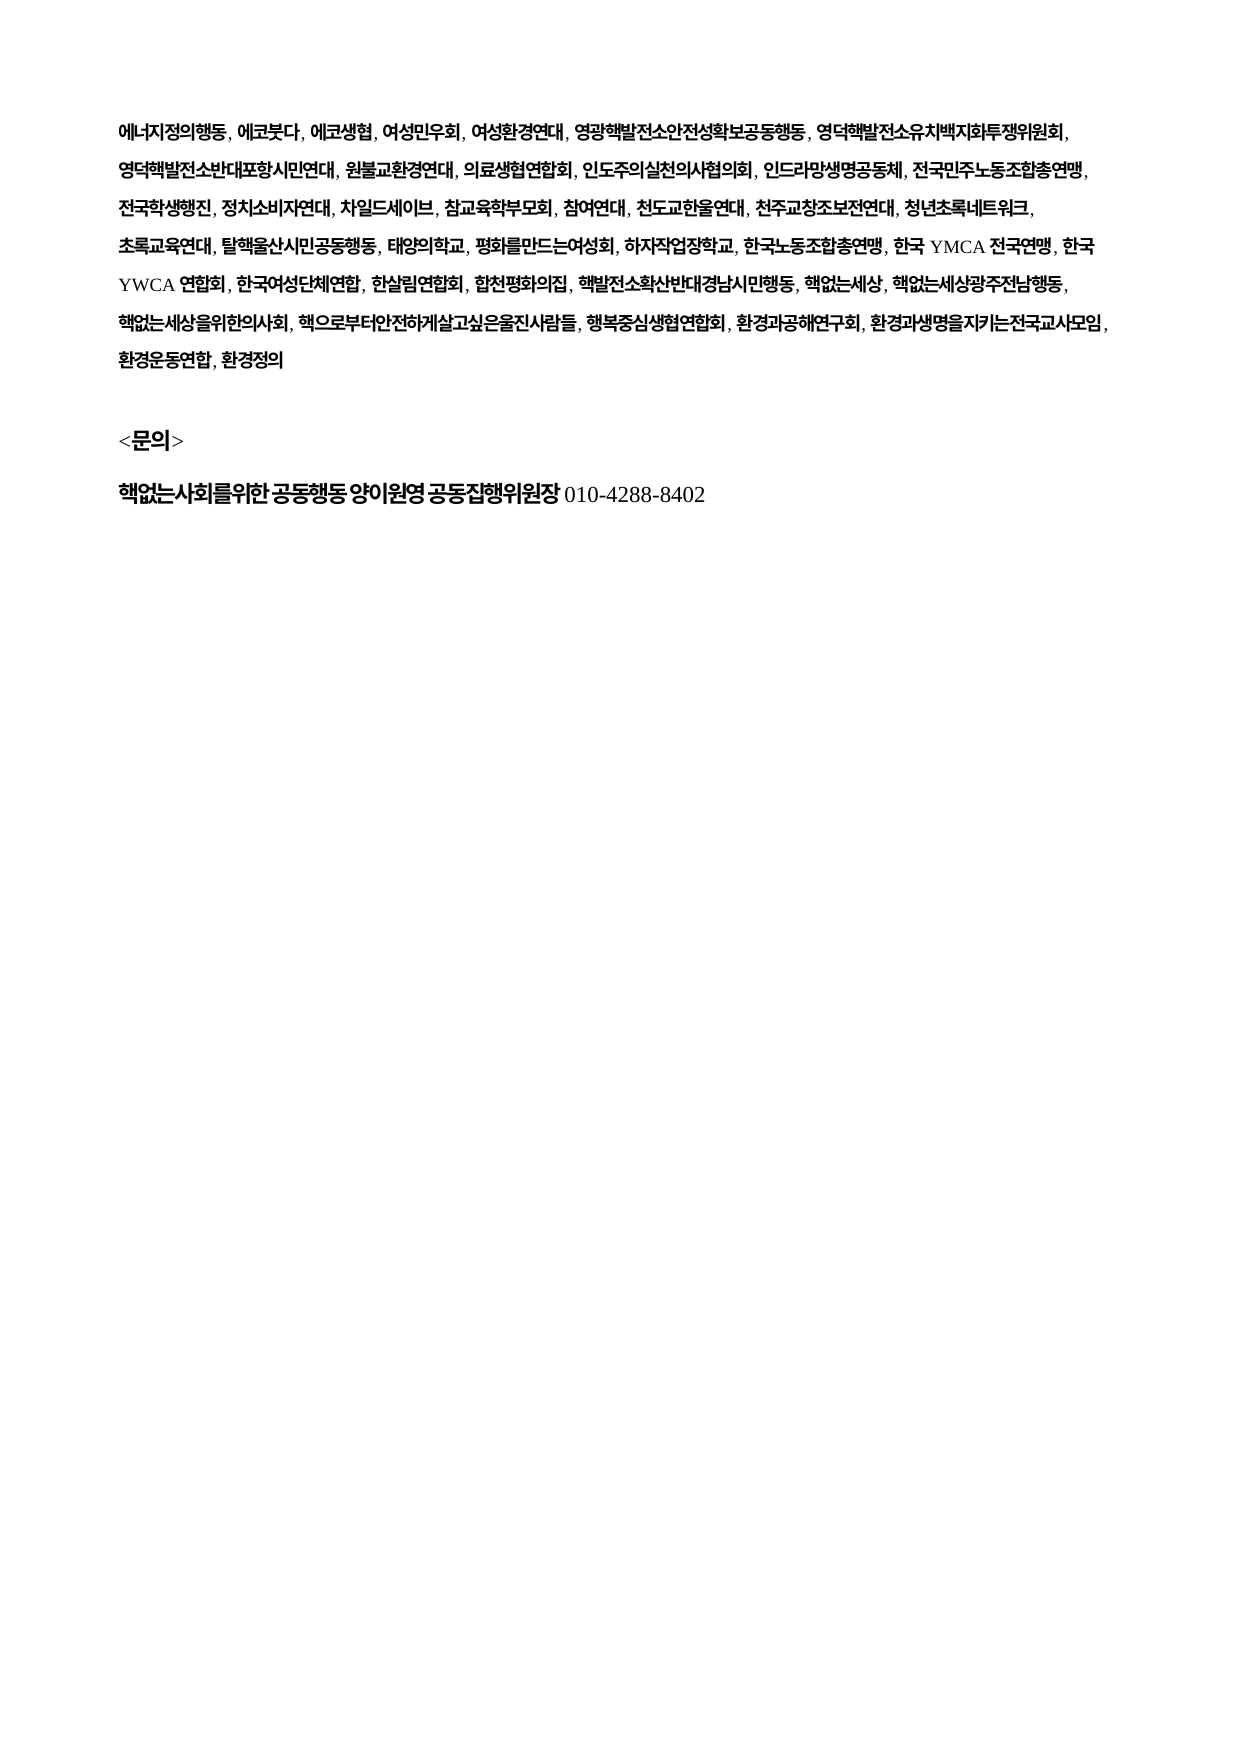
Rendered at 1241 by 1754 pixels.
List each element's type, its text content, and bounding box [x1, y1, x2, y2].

text 가톨릭환경연대, 경주핵안전연대, 국립공원을지키는시민의모임, 기독교환경운동연대, 나눔문화, 노동자연대, 녹색교통운동, 녹색연합, 대안교육연대, 동아시아탈원전자연에너지네트워크, 동해안탈핵천주교연대, 두레생협연합회, 문화연대, 민주사회를위한변호사모임, 민주언론시민연합, 반핵부산시민대책위원회, 방사능시대우리가그린내일, 보건의료단체연합, 불교환경연대, 사회민주주의센터, 사회진보연대, 삼각산재미난학교, 삼척핵발전소반대투쟁위원회, 새날희망연대, 생명살림연구소, 생명평화마중물, 생태지평, 성미산학교, 수도권생태유아공동체, 시민사회단체연대회의시민평화포럼, 아이쿱소비자활동연합회, 서울아이쿱생협, 에너지기후정책연구소, 에너지나눔과평화, 에너지전환, 에너지정의행동, 에코붓다, 에코생협, 여성민우회, 여성환경연대, 영광핵발전소안전성확보공동행동, 영덕핵발전소유치백지화투쟁위원회, 영덕핵발전소반대포항시민연대, 원불교환경연대, 의료생협연합회, 인도주의실천의사협의회, 인드라망생명공동체, 전국민주노동조합총연맹, 전국학생행진, 정치소비자연대, 차일드세이브, 참교육학부모회, 참여연대, 천도교한울연대, 천주교창조보전연대, 청년초록네트워크, 초록교육연대, 탈핵울산시민공동행동, 태양의학교, 평화를만드는여성회, 하자작업장학교, 한국노동조합총연맹, 한국YMCA전국연맹, 한국YWCA연합회, 한국여성단체연합, 한살림연합회, 합천평화의집, 핵발전소확산반대경남시민행동, 핵없는세상, 핵없는세상광주전남행동, 핵없는세상을위한의사회, 핵으로부터안전하게살고싶은울진사람들, 행복중심생협연합회, 환경과공해연구회, 환경과생명을지키는전국교사모임, 환경운동연합, 환경정의 [118, 118, 1122, 373]
text <문의> [118, 423, 1122, 456]
text 핵없는사회를위한 공동행동 양이원영 공동집행위원장 010-4288-8402 [118, 476, 1122, 509]
